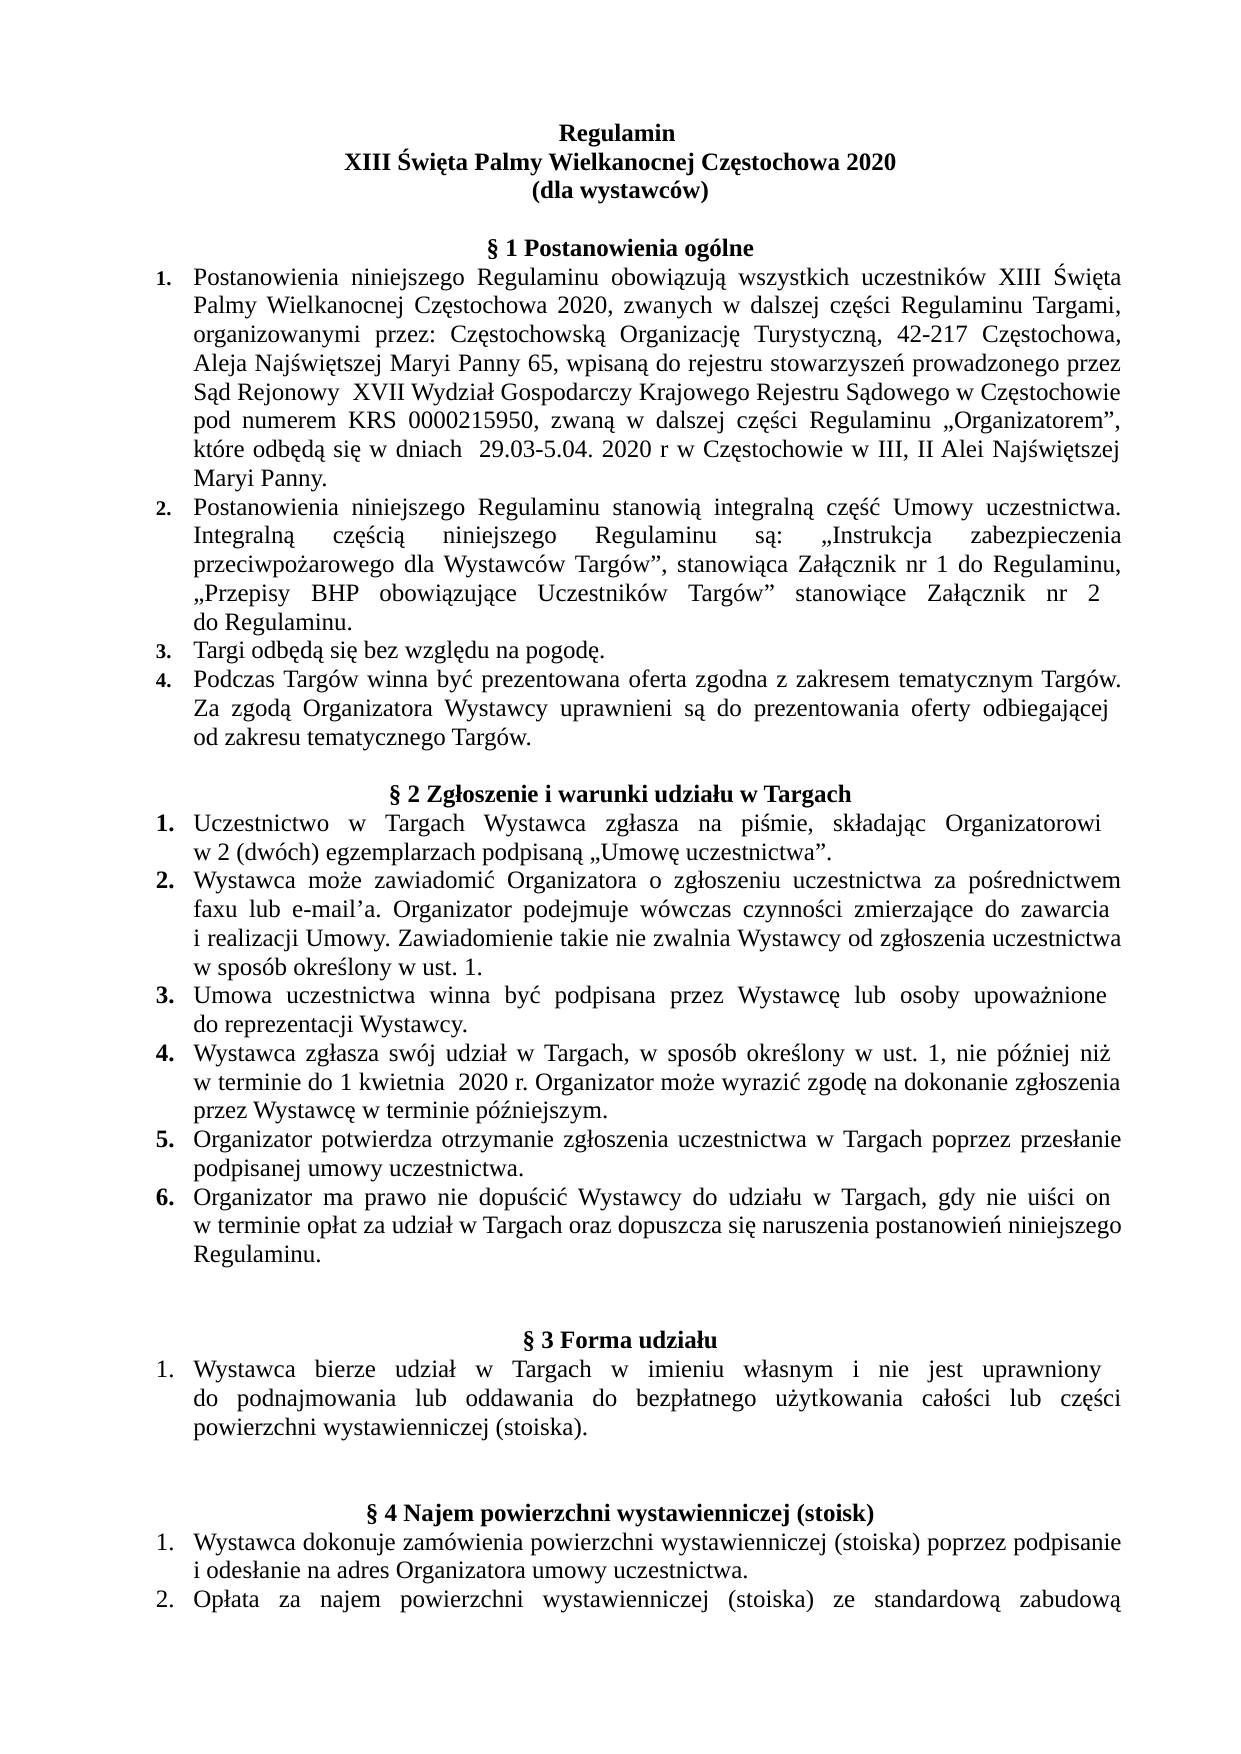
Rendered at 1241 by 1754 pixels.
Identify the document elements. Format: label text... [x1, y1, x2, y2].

text § 3 Forma udziału [118, 1326, 1122, 1354]
list Umowa uczestnictwa winna być podpisana przez Wystawcę lub osoby upoważnione do reprezentacji Wystawcy. [156, 981, 1122, 1038]
text (dla wystawców) [118, 176, 1122, 204]
list Organizator potwierdza otrzymanie zgłoszenia uczestnictwa w Targach poprzez przesłanie podpisanej umowy uczestnictwa. [156, 1124, 1122, 1182]
list Organizator ma prawo nie dopuścić Wystawcy do udziału w Targach, gdy nie uiści on w terminie opłat za udział w Targach oraz dopuszcza się naruszenia postanowień niniejszego Regulaminu. [156, 1182, 1122, 1268]
list Wystawca zgłasza swój udział w Targach, w sposób określony w ust. 1, nie później niż w terminie do 1 kwietnia 2020 r. Organizator może wyrazić zgodę na dokonanie zgłoszenia przez Wystawcę w terminie późniejszym. [156, 1038, 1122, 1124]
text § 2 Zgłoszenie i warunki udziału w Targach [118, 779, 1122, 808]
list Podczas Targów winna być prezentowana oferta zgodna z zakresem tematycznym Targów. Za zgodą Organizatora Wystawcy uprawnieni są do prezentowania oferty odbiegającej od zakresu tematycznego Targów. [156, 664, 1122, 751]
list Uczestnictwo w Targach Wystawca zgłasza na piśmie, składając Organizatorowi w 2 (dwóch) egzemplarzach podpisaną „Umowę uczestnictwa”. [156, 808, 1122, 866]
list Postanowienia niniejszego Regulaminu stanowią integralną część Umowy uczestnictwa. Integralną częścią niniejszego Regulaminu są: „Instrukcja zabezpieczenia przeciwpożarowego dla Wystawców Targów”, stanowiąca Załącznik nr 1 do Regulaminu, „Przepisy BHP obowiązujące Uczestników Targów” stanowiące Załącznik nr 2 do Regulaminu. [156, 492, 1122, 636]
list Wystawca może zawiadomić Organizatora o zgłoszeniu uczestnictwa za pośrednictwem faxu lub e-mail’a. Organizator podejmuje wówczas czynności zmierzające do zawarcia i realizacji Umowy. Zawiadomienie takie nie zwalnia Wystawcy od zgłoszenia uczestnictwa w sposób określony w ust. 1. [156, 866, 1122, 981]
list Wystawca dokonuje zamówienia powierzchni wystawienniczej (stoiska) poprzez podpisanie i odesłanie na adres Organizatora umowy uczestnictwa. [156, 1527, 1122, 1584]
list Opłata za najem powierzchni wystawienniczej (stoiska) ze standardową zabudową [156, 1584, 1122, 1613]
text Regulamin XIII Święta Palmy Wielkanocnej Częstochowa 2020 [118, 118, 1122, 176]
list Wystawca bierze udział w Targach w imieniu własnym i nie jest uprawniony do podnajmowania lub oddawania do bezpłatnego użytkowania całości lub części powierzchni wystawienniczej (stoiska). [156, 1354, 1122, 1441]
list Targi odbędą się bez względu na pogodę. [156, 636, 1122, 664]
list Postanowienia niniejszego Regulaminu obowiązują wszystkich uczestników XIII Święta Palmy Wielkanocnej Częstochowa 2020, zwanych w dalszej części Regulaminu Targami, organizowanymi przez: Częstochowską Organizację Turystyczną, 42-217 Częstochowa, Aleja Najświętszej Maryi Panny 65, wpisaną do rejestru stowarzyszeń prowadzonego przez Sąd Rejonowy XVII Wydział Gospodarczy Krajowego Rejestru Sądowego w Częstochowie pod numerem KRS 0000215950, zwaną w dalszej części Regulaminu „Organizatorem”, które odbędą się w dniach 29.03-5.04. 2020 r w Częstochowie w III, II Alei Najświętszej Maryi Panny. [156, 262, 1122, 492]
text § 4 Najem powierzchni wystawienniczej (stoisk) [118, 1498, 1122, 1527]
text § 1 Postanowienia ogólne [118, 204, 1122, 262]
